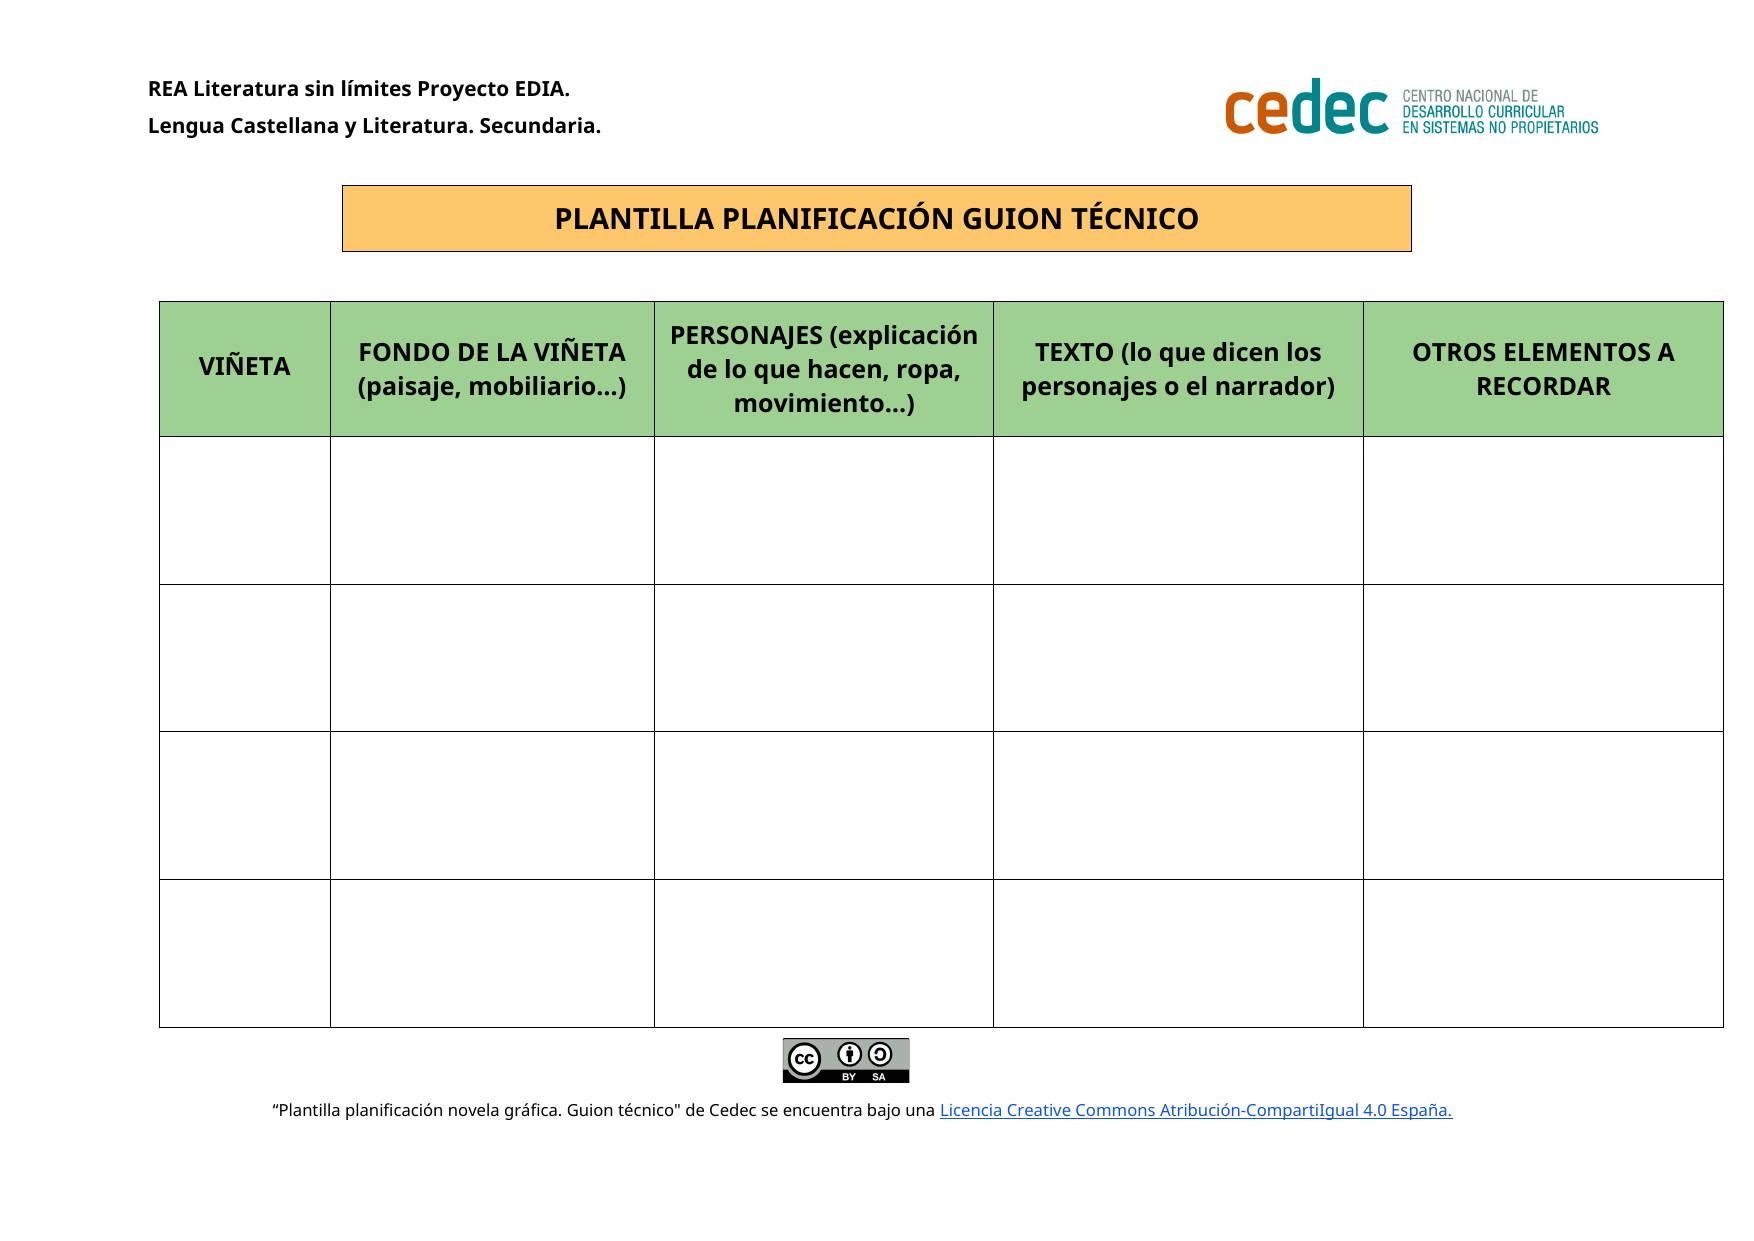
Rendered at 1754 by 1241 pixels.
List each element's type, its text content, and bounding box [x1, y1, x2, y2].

table_cell [160, 437, 330, 583]
table_cell [331, 437, 654, 583]
table_cell [160, 585, 330, 731]
table_header VIÑETA [160, 302, 330, 436]
table_cell [655, 585, 993, 731]
table_header FONDO DE LA VIÑETA (paisaje, mobiliario…) [331, 302, 654, 436]
table_cell [1364, 732, 1723, 879]
table_cell [994, 585, 1363, 731]
table_cell [655, 732, 993, 879]
table_header OTROS ELEMENTOS A RECORDAR [1364, 302, 1723, 436]
table_cell [331, 732, 654, 879]
table_header PLANTILLA PLANIFICACIÓN GUION TÉCNICO [343, 186, 1411, 251]
table_cell [160, 880, 330, 1026]
table_cell [994, 880, 1363, 1026]
table_cell [160, 732, 330, 879]
table_cell [655, 880, 993, 1026]
table_cell [331, 585, 654, 731]
table_cell [994, 732, 1363, 879]
table_header TEXTO (lo que dicen los personajes o el narrador) [994, 302, 1363, 436]
table_cell [1364, 880, 1723, 1026]
table_cell [1364, 437, 1723, 583]
table_header PERSONAJES (explicación de lo que hacen, ropa, movimiento…) [655, 302, 993, 436]
table_cell [994, 437, 1363, 583]
table_cell [1364, 585, 1723, 731]
table_cell [331, 880, 654, 1026]
table_cell [655, 437, 993, 583]
